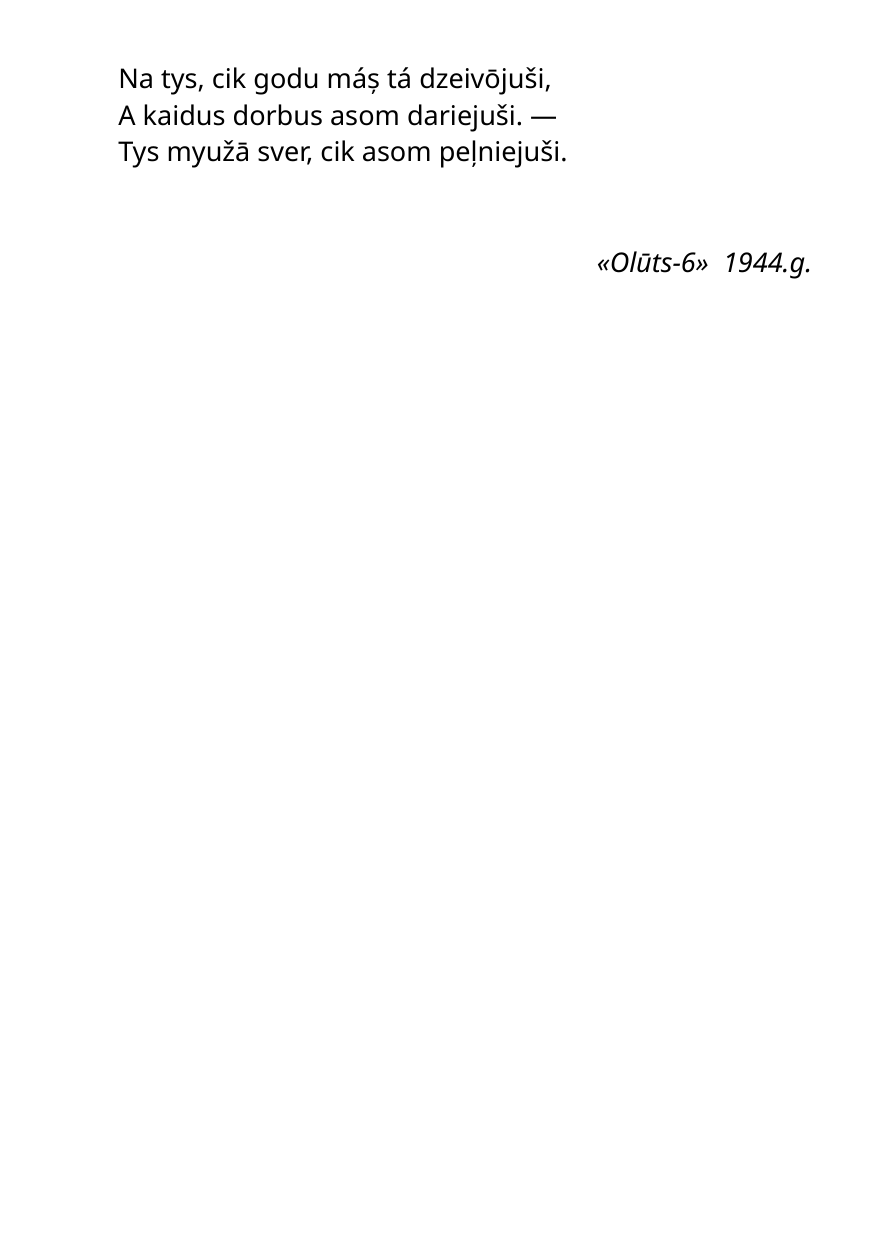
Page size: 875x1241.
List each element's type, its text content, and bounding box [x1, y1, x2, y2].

text «Olūts-6» 1944.g. [59, 243, 815, 280]
text Na tys, cik godu máș tá dzeivōjuši, [118, 59, 815, 96]
text Tys myužā sver, cik asom peļniejuši. [118, 133, 815, 170]
text A kaidus dorbus asom dariejuši. — [118, 96, 815, 133]
